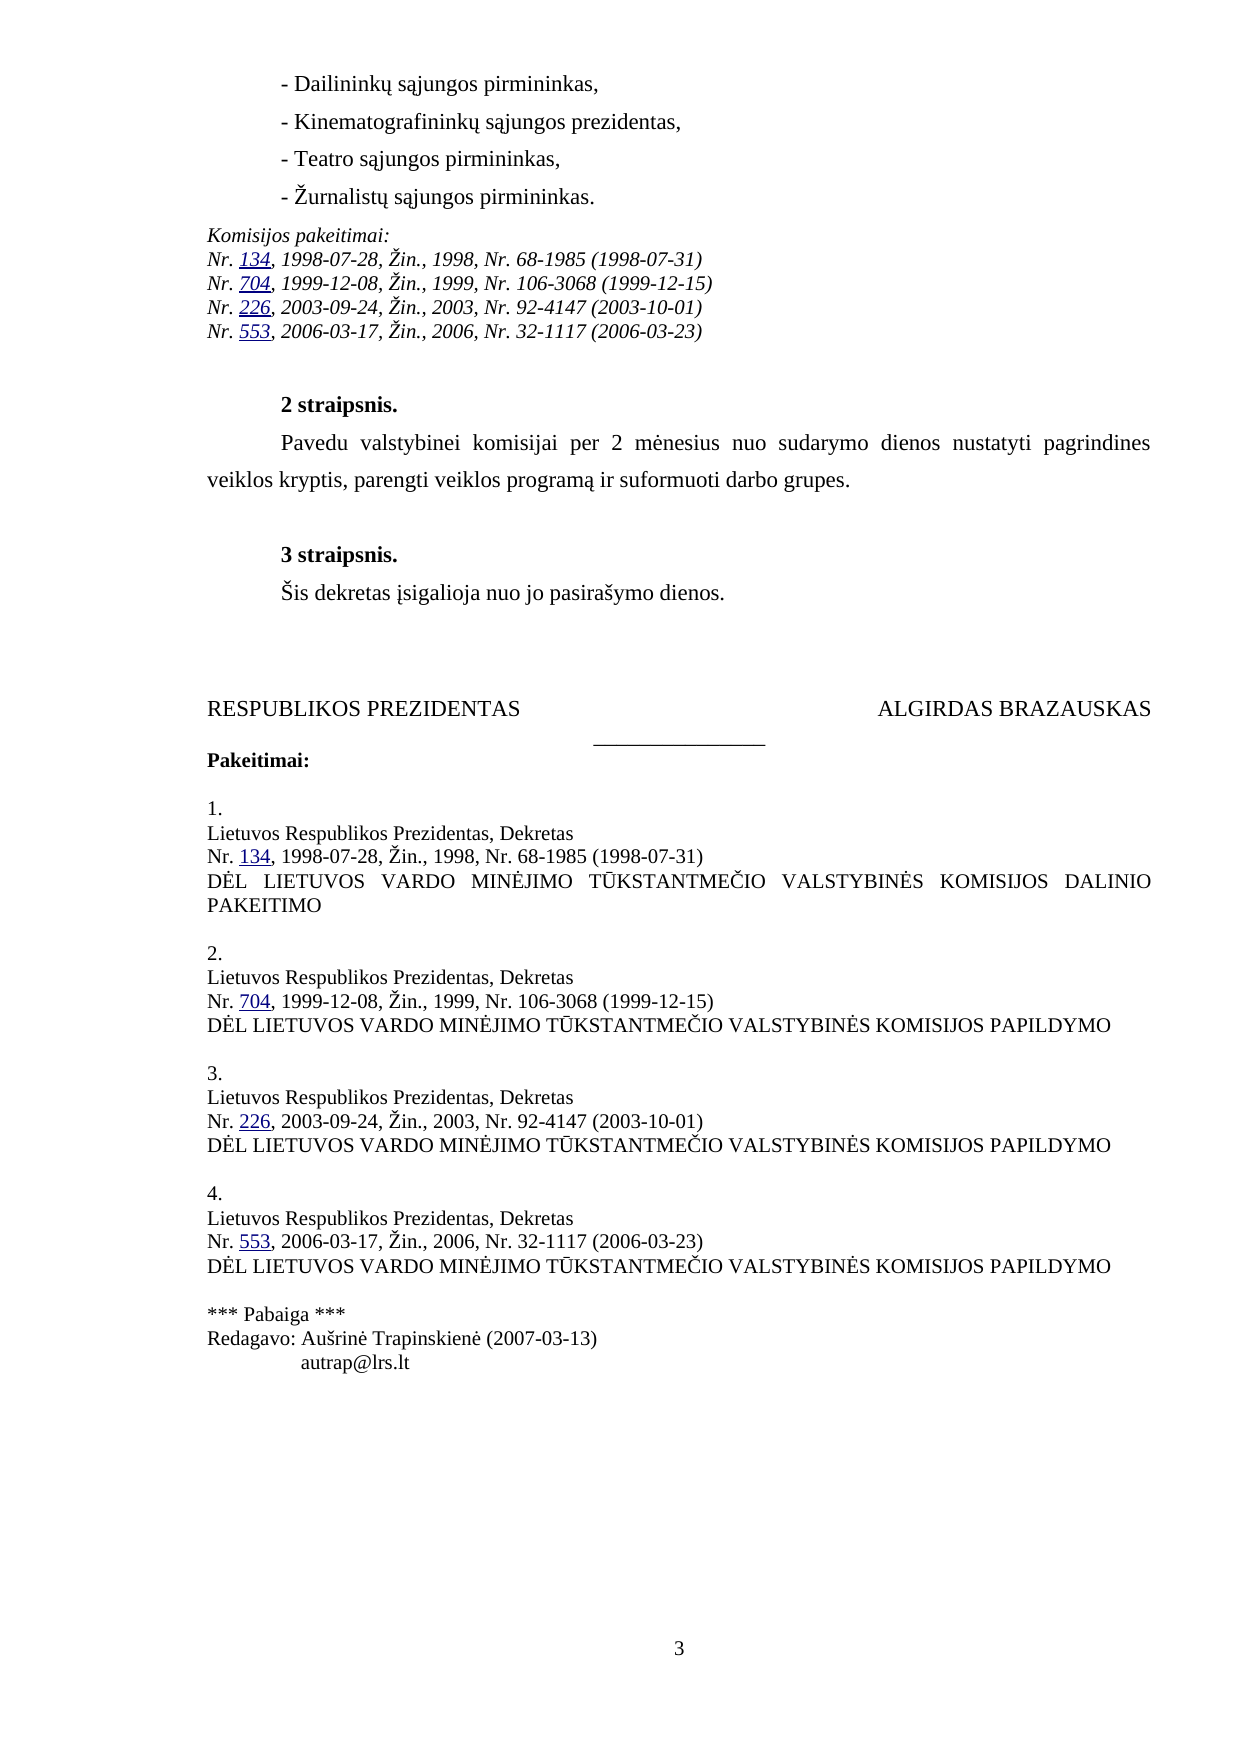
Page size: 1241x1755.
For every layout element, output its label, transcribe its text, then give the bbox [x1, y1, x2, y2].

text - Kinematografininkų sąjungos prezidentas, [207, 97, 1152, 134]
text Lietuvos Respublikos Prezidentas, Dekretas [207, 1205, 1152, 1229]
text 1. [207, 796, 1152, 820]
text 4. [207, 1181, 1152, 1205]
text Nr. 134, 1998-07-28, Žin., 1998, Nr. 68-1985 (1998-07-31) [207, 247, 1152, 271]
text Nr. 704, 1999-12-08, Žin., 1999, Nr. 106-3068 (1999-12-15) [207, 989, 1152, 1013]
text autrap@lrs.lt [207, 1350, 1152, 1374]
text 3. [207, 1061, 1152, 1085]
text Lietuvos Respublikos Prezidentas, Dekretas [207, 820, 1152, 844]
text DĖL LIETUVOS VARDO MINĖJIMO TŪKSTANTMEČIO VALSTYBINĖS KOMISIJOS PAPILDYMO [207, 1253, 1152, 1278]
text _______________ [207, 722, 1152, 748]
text RESPUBLIKOS PREZIDENTAS ALGIRDAS BRAZAUSKAS [207, 696, 1152, 722]
text Nr. 553, 2006-03-17, Žin., 2006, Nr. 32-1117 (2006-03-23) [207, 1229, 1152, 1253]
text 3 straipsnis. [207, 530, 1152, 568]
text Redagavo: Aušrinė Trapinskienė (2007-03-13) [207, 1326, 1152, 1350]
text - Teatro sąjungos pirmininkas, [207, 134, 1152, 172]
text Pakeitimai: [207, 748, 1152, 772]
text Nr. 226, 2003-09-24, Žin., 2003, Nr. 92-4147 (2003-10-01) [207, 1109, 1152, 1133]
text - Žurnalistų sąjungos pirmininkas. [207, 172, 1152, 209]
text Šis dekretas įsigalioja nuo jo pasirašymo dienos. [207, 568, 1152, 605]
text Pavedu valstybinei komisijai per 2 mėnesius nuo sudarymo dienos nustatyti pagrindines veiklos kryptis, parengti veiklos programą ir suformuoti darbo grupes. [207, 418, 1152, 493]
text Lietuvos Respublikos Prezidentas, Dekretas [207, 1085, 1152, 1109]
text - Dailininkų sąjungos pirmininkas, [207, 59, 1152, 97]
text DĖL LIETUVOS VARDO MINĖJIMO TŪKSTANTMEČIO VALSTYBINĖS KOMISIJOS PAPILDYMO [207, 1133, 1152, 1157]
text Nr. 226, 2003-09-24, Žin., 2003, Nr. 92-4147 (2003-10-01) [207, 295, 1152, 319]
text *** Pabaiga *** [207, 1302, 1152, 1326]
text Komisijos pakeitimai: [207, 209, 1152, 247]
text DĖL LIETUVOS VARDO MINĖJIMO TŪKSTANTMEČIO VALSTYBINĖS KOMISIJOS DALINIO PAKEITIMO [207, 868, 1152, 917]
text Nr. 553, 2006-03-17, Žin., 2006, Nr. 32-1117 (2006-03-23) [207, 319, 1152, 343]
text Nr. 134, 1998-07-28, Žin., 1998, Nr. 68-1985 (1998-07-31) [207, 844, 1152, 868]
text 2. [207, 941, 1152, 965]
text 2 straipsnis. [207, 380, 1152, 418]
text Lietuvos Respublikos Prezidentas, Dekretas [207, 965, 1152, 989]
text Nr. 704, 1999-12-08, Žin., 1999, Nr. 106-3068 (1999-12-15) [207, 271, 1152, 295]
text DĖL LIETUVOS VARDO MINĖJIMO TŪKSTANTMEČIO VALSTYBINĖS KOMISIJOS PAPILDYMO [207, 1013, 1152, 1037]
